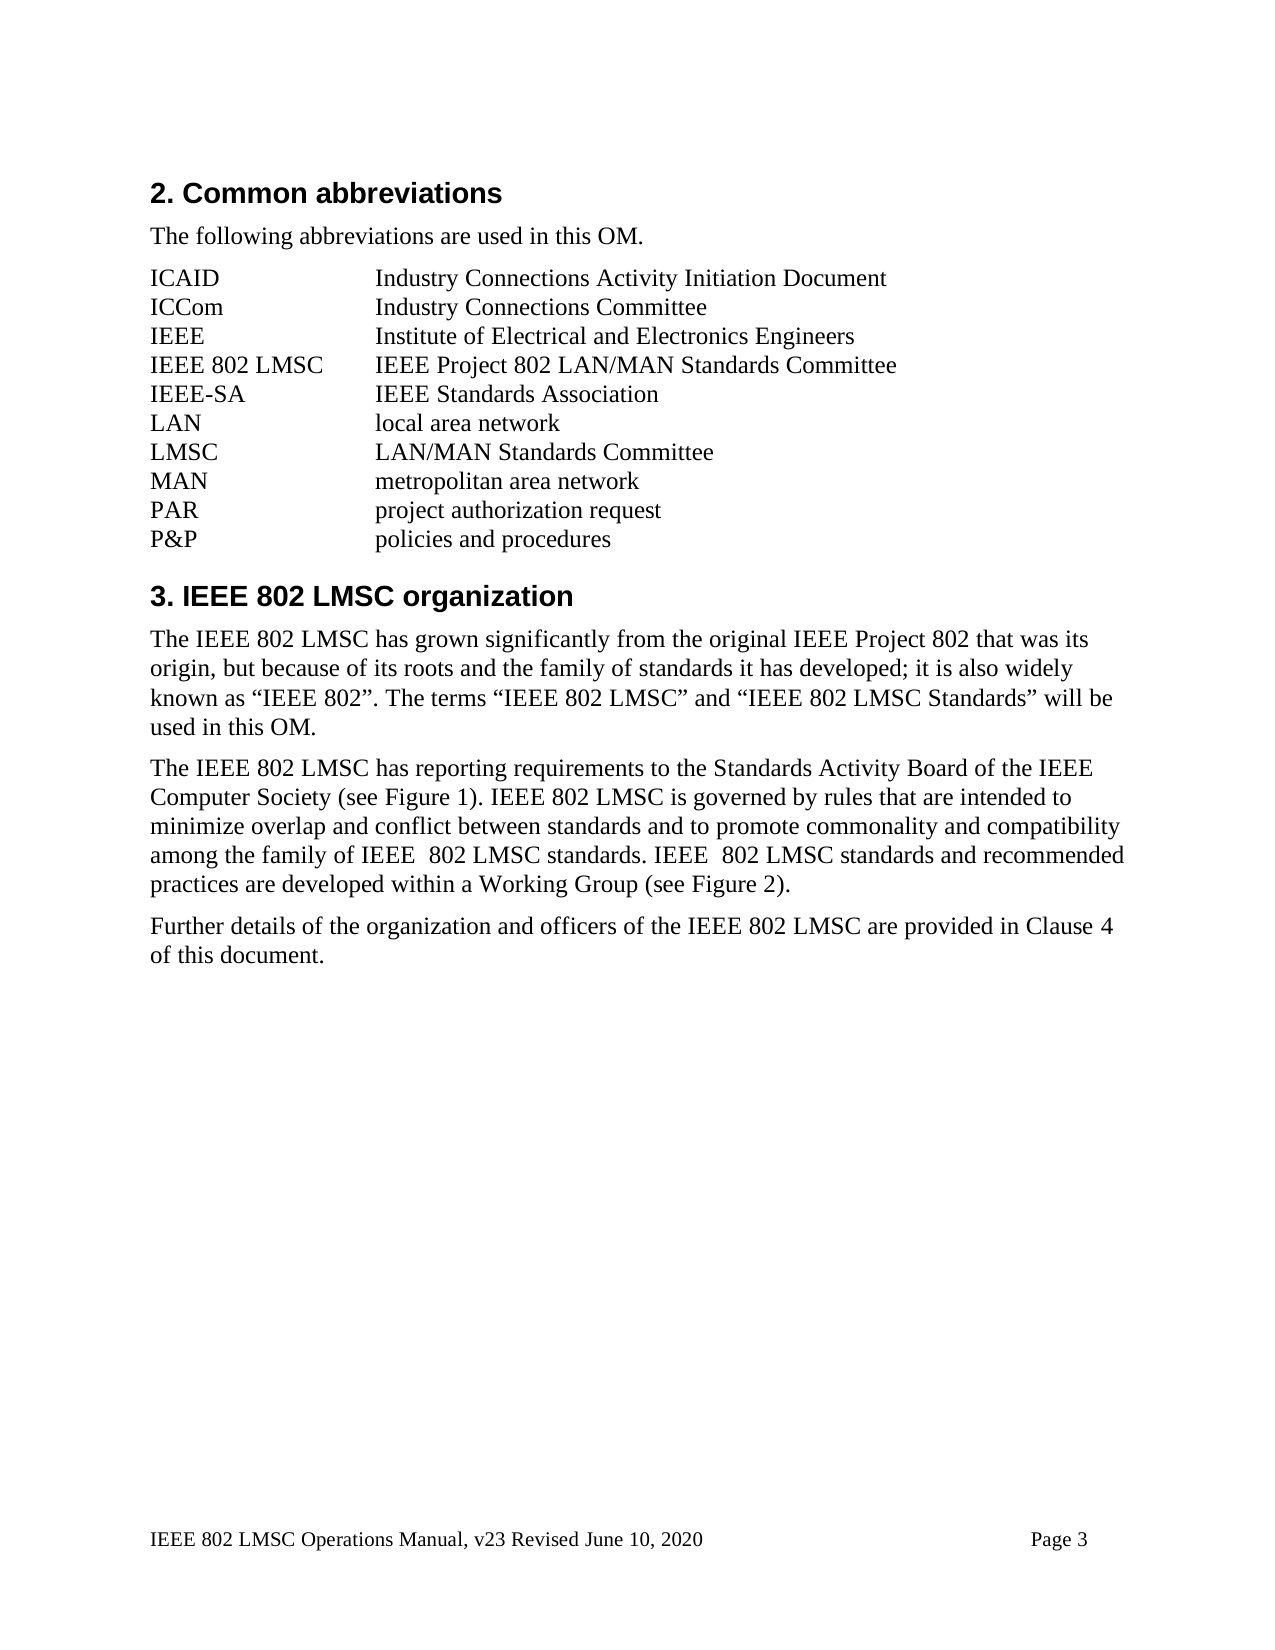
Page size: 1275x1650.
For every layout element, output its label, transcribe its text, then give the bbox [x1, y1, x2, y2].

text P&P policies and procedures [150, 524, 1125, 553]
text PAR project authorization request [150, 495, 1125, 524]
text The IEEE 802 LMSC has reporting requirements to the Standards Activity Board of the IEEE Computer Society (see Figure 1). IEEE 802 LMSC is governed by rules that are intended to minimize overlap and conflict between standards and to promote commonality and compatibility among the family of IEEE802 LMSC standards. IEEE802 LMSC standards and recommended practices are developed within a Working Group (see Figure 2). [150, 753, 1125, 898]
text IEEE Institute of Electrical and Electronics Engineers [150, 321, 1125, 350]
text The IEEE 802 LMSC has grown significantly from the original IEEE Project 802 that was its origin, but because of its roots and the family of standards it has developed; it is also widely known as “IEEE 802”. The terms “IEEE 802 LMSC” and “IEEE 802 LMSC Standards” will be used in this OM. [150, 624, 1125, 741]
text ICAID Industry Connections Activity Initiation Document [150, 263, 1125, 292]
text MAN metropolitan area network [150, 466, 1125, 495]
text The following abbreviations are used in this OM. [150, 221, 1125, 250]
text IEEE 802 LMSC IEEE Project 802 LAN/MAN Standards Committee [150, 350, 1125, 379]
text ICCom Industry Connections Committee [150, 292, 1125, 321]
subtitle Common abbreviations [150, 176, 1125, 209]
text Further details of the organization and officers of the IEEE 802 LMSC are provided in Clause 4 of this document. [150, 911, 1125, 969]
text LMSC LAN/MAN Standards Committee [150, 437, 1125, 466]
subtitle IEEE 802 LMSC organization [150, 579, 1125, 612]
text LAN local area network [150, 408, 1125, 437]
text IEEE-SA IEEE Standards Association [150, 379, 1125, 408]
